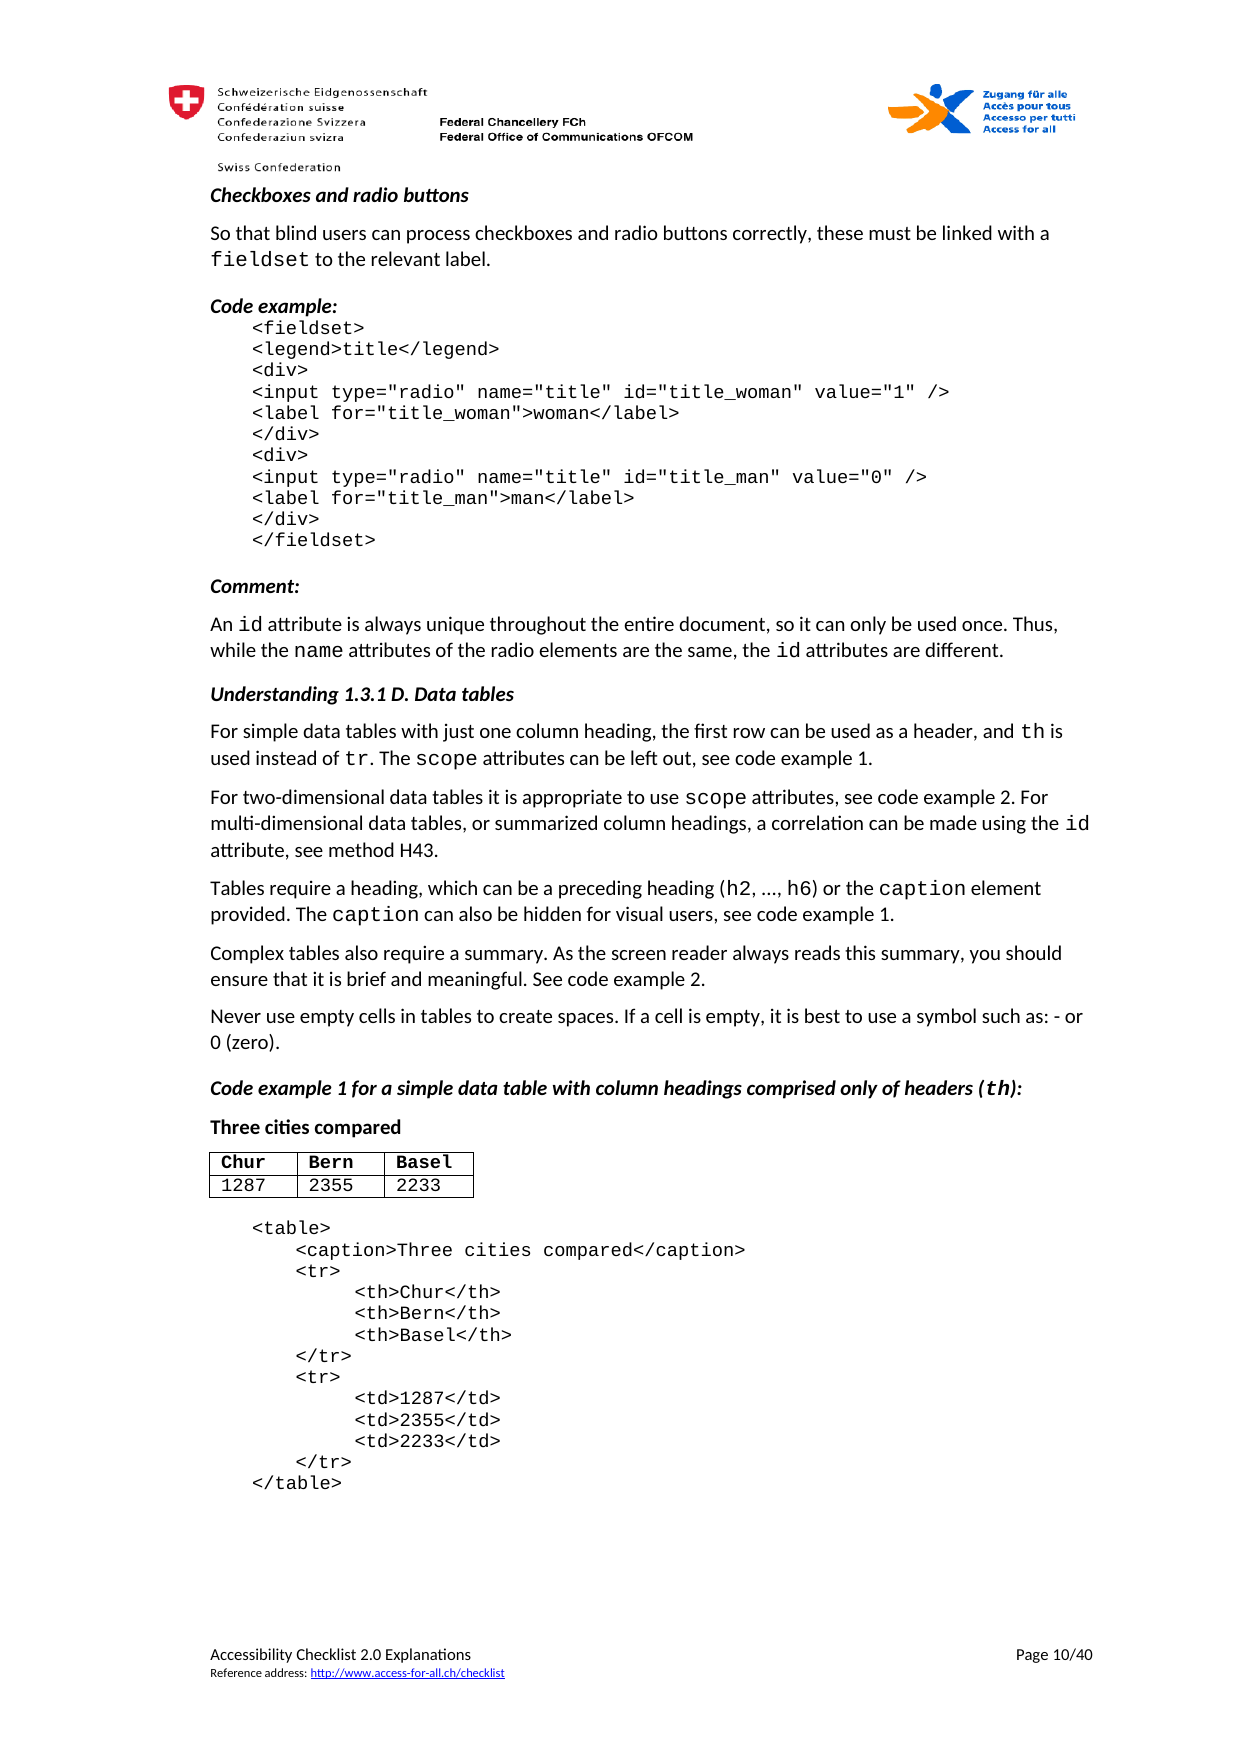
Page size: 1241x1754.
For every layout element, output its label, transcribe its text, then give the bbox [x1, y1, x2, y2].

text <div> [252, 361, 1093, 382]
text <th>Bern</th> [252, 1304, 1093, 1325]
text <input type="radio" name="title" id="title_man" value="0" /> [252, 467, 1093, 489]
text <th>Basel</th> [252, 1325, 1093, 1347]
table_header Basel [385, 1153, 473, 1174]
text <div> [252, 446, 1093, 467]
text An id attribute is always unique throughout the entire document, so it can only be used once. Thus, while the name attributes of the radio elements are the same, the id attributes are different. [210, 611, 1093, 664]
table_cell 2355 [298, 1176, 384, 1197]
picture [164, 82, 1076, 174]
text So that blind users can process checkboxes and radio buttons correctly, these must be linked with a fieldset to the relevant label. [210, 221, 1093, 272]
text <label for="title_woman">woman</label> [252, 404, 1093, 425]
text For two-dimensional data tables it is appropriate to use scope attributes, see code example 2. For multi-dimensional data tables, or summarized column headings, a correlation can be made using the id attribute, see method H43. [210, 784, 1093, 862]
text </div> [252, 510, 1093, 531]
text <td>2233</td> [252, 1432, 1093, 1453]
text </tr> [252, 1347, 1093, 1368]
text <fieldset> [252, 319, 1093, 340]
text Tables require a heading, which can be a preceding heading (h2, ..., h6) or the caption element provided. The caption can also be hidden for visual users, see code example 1. [210, 875, 1093, 928]
subtitle Understanding 1.3.1 D. Data tables [210, 681, 1093, 706]
text <table> [252, 1219, 1093, 1240]
table_cell 1287 [210, 1176, 297, 1197]
text <tr> [252, 1368, 1093, 1389]
subtitle Comment: [210, 573, 1093, 599]
text <label for="title_man">man</label> [252, 489, 1093, 510]
table_cell 2233 [385, 1176, 473, 1197]
text </table> [252, 1474, 1093, 1495]
text Never use empty cells in tables to create spaces. If a cell is empty, it is best to use a symbol such as: - or 0 (zero). [210, 1004, 1093, 1054]
text </fieldset> [252, 531, 1093, 552]
text <input type="radio" name="title" id="title_woman" value="1" /> [252, 382, 1093, 404]
text </tr> [252, 1453, 1093, 1474]
text Three cities compared [210, 1114, 1093, 1140]
text <th>Chur</th> [252, 1283, 1093, 1304]
subtitle Checkboxes and radio buttons [210, 183, 1093, 208]
text <td>1287</td> [252, 1389, 1093, 1410]
text <tr> [252, 1262, 1093, 1283]
table_header Bern [298, 1153, 384, 1174]
text For simple data tables with just one column heading, the first row can be used as a header, and th is used instead of tr. The scope attributes can be left out, see code example 1. [210, 719, 1093, 772]
subtitle Code example: [210, 293, 1093, 319]
text <caption>Three cities compared</caption> [252, 1240, 1093, 1262]
text Complex tables also require a summary. As the screen reader always reads this summary, you should ensure that it is brief and meaningful. See code example 2. [210, 940, 1093, 991]
subtitle Code example 1 for a simple data table with column headings comprised only of headers (th): [210, 1075, 1093, 1102]
text </div> [252, 425, 1093, 446]
text <td>2355</td> [252, 1410, 1093, 1432]
text <legend>title</legend> [252, 340, 1093, 361]
table_header Chur [210, 1153, 297, 1174]
